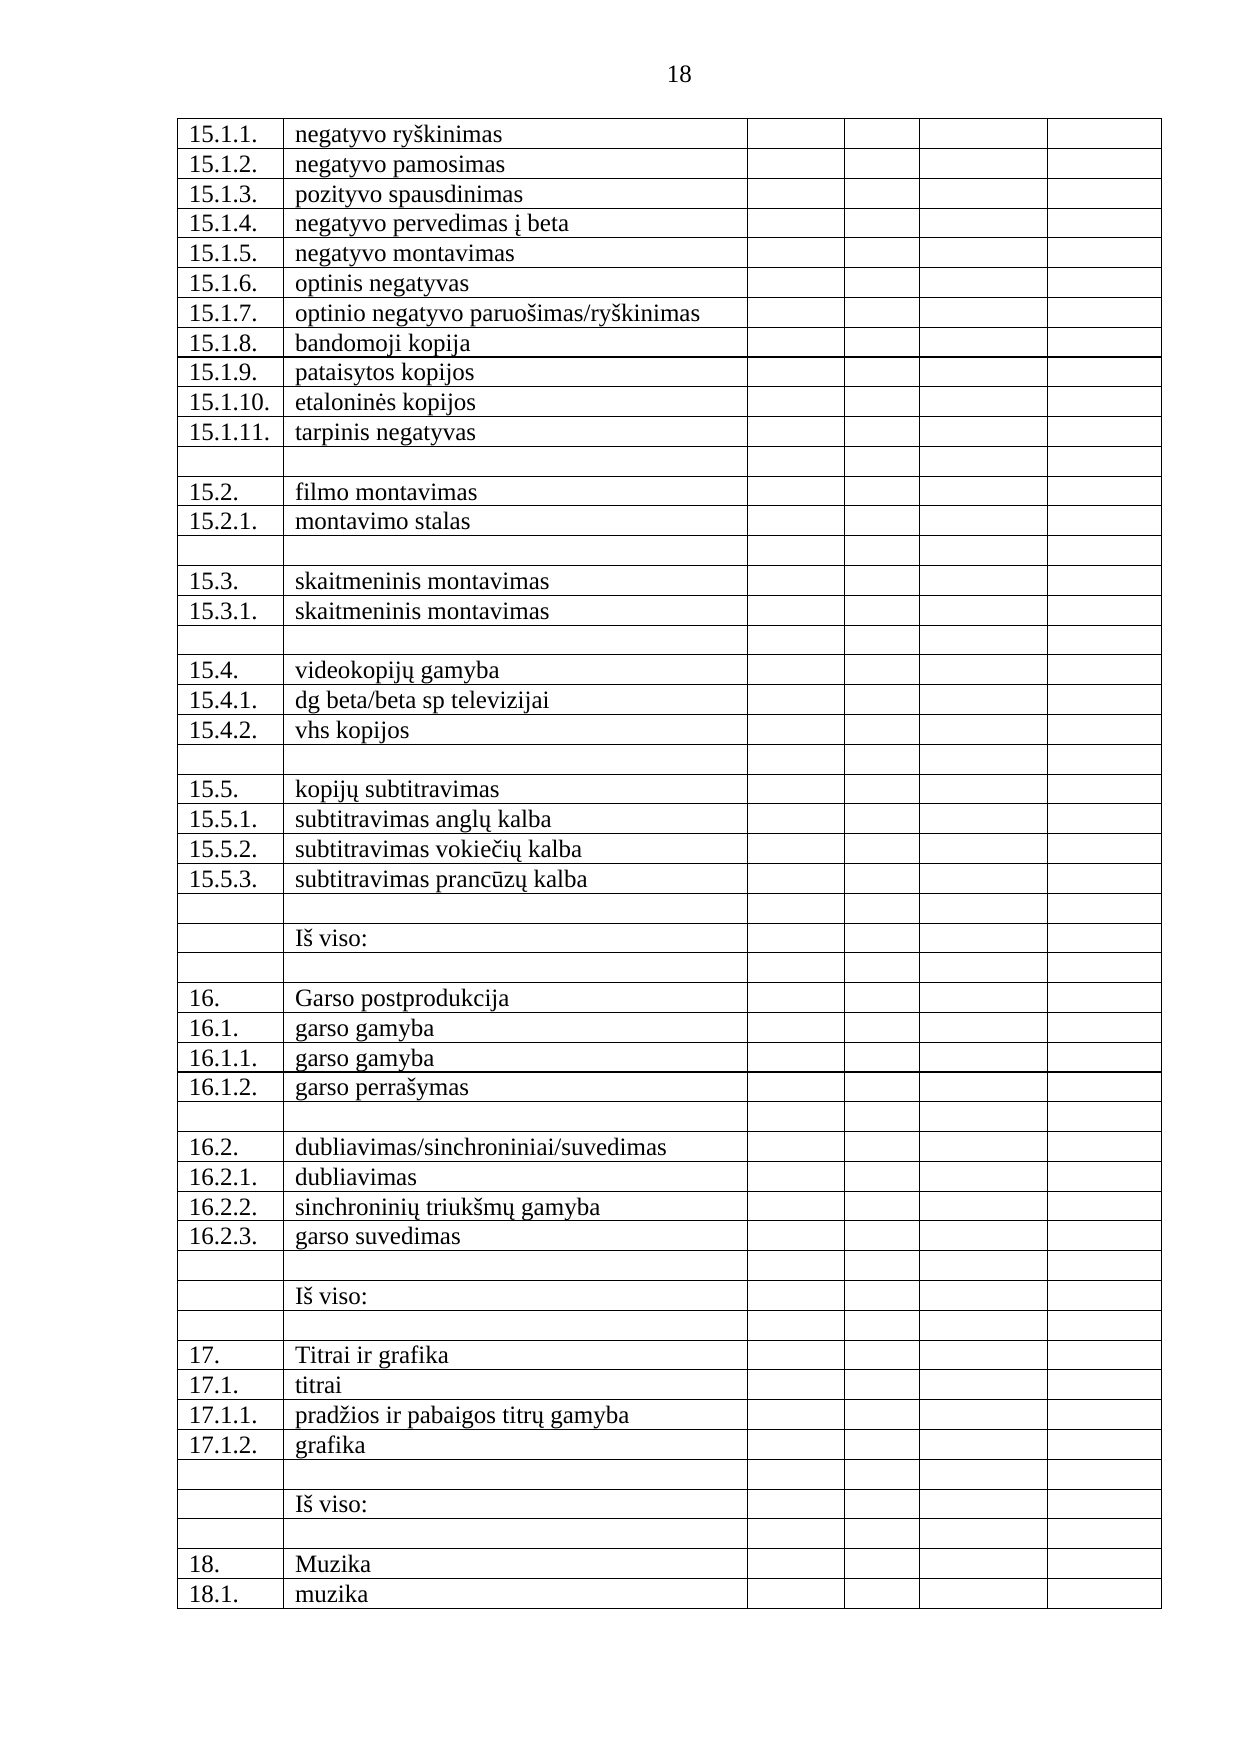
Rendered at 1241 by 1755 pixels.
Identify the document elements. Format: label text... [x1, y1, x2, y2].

table_cell [736, 626, 747, 654]
table_cell [920, 775, 1047, 803]
table_cell garso suvedimas [284, 1221, 295, 1250]
table_cell [748, 894, 844, 922]
table_cell [920, 1192, 1047, 1220]
table_cell [748, 328, 844, 356]
table_cell [1048, 983, 1161, 1012]
table_cell [178, 536, 188, 565]
table_cell [748, 238, 844, 267]
table_cell [845, 1281, 919, 1310]
table_cell [748, 775, 844, 803]
table_cell 15.5.1. [178, 804, 188, 833]
table_cell 18.1. [178, 1579, 188, 1608]
table_cell [845, 1370, 919, 1399]
table_cell [748, 804, 844, 833]
table_cell 15.1.9. [272, 358, 283, 386]
table_cell vhs kopijos [284, 715, 295, 744]
table_cell [845, 953, 919, 982]
table_cell 15.3.1. [272, 596, 283, 624]
table_cell 15.5. [272, 775, 283, 803]
table_cell [845, 1162, 919, 1191]
table_cell [178, 1460, 188, 1488]
table_cell [1048, 1013, 1161, 1042]
table_cell [748, 983, 844, 1012]
table_cell [748, 387, 844, 416]
table_cell [920, 209, 1047, 237]
table_cell [845, 1013, 919, 1042]
table_cell [1048, 1132, 1161, 1161]
table_cell [920, 566, 1047, 595]
table_cell [845, 119, 919, 148]
table_cell [920, 1162, 1047, 1191]
table_cell 15.1.6. [272, 268, 283, 297]
table_cell 15.1.6. [178, 268, 188, 297]
table_cell 15.1.11. [272, 417, 283, 446]
table_cell [920, 268, 1047, 297]
table_cell [845, 983, 919, 1012]
table_cell [272, 953, 283, 982]
table_cell [1048, 924, 1161, 952]
table_cell [272, 1490, 283, 1518]
table_cell 17. [272, 1341, 283, 1369]
table_cell [920, 596, 1047, 624]
table_cell [845, 1400, 919, 1429]
table_cell dubliavimas [736, 1162, 747, 1191]
table_cell [1048, 1043, 1161, 1071]
table_cell [845, 1311, 919, 1339]
table_cell 18.1. [272, 1579, 283, 1608]
table_cell [845, 387, 919, 416]
table_cell vhs kopijos [736, 715, 747, 744]
table_cell [1048, 506, 1161, 535]
table_cell [845, 1192, 919, 1220]
table_cell [845, 566, 919, 595]
table_cell [845, 1579, 919, 1608]
table_cell [920, 1132, 1047, 1161]
table_cell [845, 655, 919, 684]
table_cell [178, 894, 188, 922]
table_cell 15.1.5. [272, 238, 283, 267]
table_cell [748, 1400, 844, 1429]
table_cell [845, 1549, 919, 1578]
table_cell [845, 1043, 919, 1071]
table_cell 16.2. [272, 1132, 283, 1161]
table_cell [920, 119, 1047, 148]
table_cell [845, 506, 919, 535]
table_cell [1048, 1460, 1161, 1488]
table_cell [845, 1341, 919, 1369]
table_cell 15.4.2. [272, 715, 283, 744]
table_cell 15.1.1. [272, 119, 283, 148]
table_cell 15.3. [272, 566, 283, 595]
table_cell titrai [284, 1370, 295, 1399]
table_cell [272, 1102, 283, 1131]
table_cell [178, 1251, 283, 1280]
table_cell [845, 536, 919, 565]
table_cell 15.4.1. [272, 685, 283, 714]
table_cell [1048, 1549, 1161, 1578]
table_cell [845, 1132, 919, 1161]
table_cell [272, 1460, 283, 1488]
table_cell 15.4. [272, 655, 283, 684]
table_cell [178, 626, 188, 654]
table_cell [748, 1102, 844, 1131]
table_cell [845, 358, 919, 386]
table_cell [1048, 834, 1161, 863]
table_cell [845, 1221, 919, 1250]
table_cell [920, 953, 1047, 982]
table_cell [748, 834, 844, 863]
table_cell [1048, 1341, 1161, 1369]
table_cell [284, 536, 295, 565]
table_cell [845, 715, 919, 744]
table_cell [748, 864, 844, 893]
table_cell 15.1.2. [178, 149, 188, 178]
table_cell [920, 1579, 1047, 1608]
table_cell [920, 328, 1047, 356]
table_cell [920, 864, 1047, 893]
table_cell [748, 1073, 844, 1101]
table_cell garso gamyba [284, 1013, 295, 1042]
table_cell [920, 924, 1047, 952]
table_cell [845, 268, 919, 297]
table_cell [1048, 626, 1161, 654]
table_cell 18. [178, 1549, 188, 1578]
table_cell [845, 1430, 919, 1459]
table_cell 15.4.1. [178, 685, 188, 714]
table_cell [1048, 209, 1161, 237]
table_cell [748, 1043, 844, 1071]
table_cell [920, 1043, 1047, 1071]
table_cell [845, 775, 919, 803]
table_cell [1048, 804, 1161, 833]
table_cell 16.1.1. [178, 1043, 188, 1071]
table_cell [736, 953, 747, 982]
table_cell [748, 1311, 844, 1339]
table_cell [748, 1519, 844, 1548]
table_cell garso suvedimas [736, 1221, 747, 1250]
table_cell [920, 1311, 1047, 1339]
table_cell [736, 1519, 747, 1548]
table_cell [845, 596, 919, 624]
table_cell [920, 1073, 1047, 1101]
table_cell [1048, 1490, 1161, 1518]
table_cell [845, 804, 919, 833]
table_cell [845, 238, 919, 267]
table_cell 15.1.7. [178, 298, 188, 327]
table_cell [178, 1281, 283, 1310]
table_cell [748, 298, 844, 327]
table_cell [736, 745, 747, 773]
table_cell [845, 328, 919, 356]
table_cell [920, 506, 1047, 535]
table_cell [748, 1192, 844, 1220]
table_cell [920, 417, 1047, 446]
table_cell [284, 1102, 295, 1131]
table_cell [178, 447, 188, 476]
table_cell 16.1.1. [272, 1043, 283, 1071]
table_cell [748, 626, 844, 654]
table_cell 16.1.2. [272, 1073, 283, 1101]
table_cell [1048, 1073, 1161, 1101]
table_cell [1048, 1430, 1161, 1459]
table_cell [178, 1519, 188, 1548]
table_cell [920, 894, 1047, 922]
table_cell 15.1.10. [272, 387, 283, 416]
table_cell [920, 477, 1047, 505]
table_cell [845, 417, 919, 446]
table_cell [1048, 775, 1161, 803]
table_cell [748, 953, 844, 982]
table_cell 16.2.1. [178, 1162, 188, 1191]
table_cell [748, 179, 844, 207]
table_cell [845, 1073, 919, 1101]
table_cell Muzika [736, 1549, 747, 1578]
table_cell dubliavimas [284, 1162, 295, 1191]
table_cell garso gamyba [736, 1013, 747, 1042]
table_cell 18. [272, 1549, 283, 1578]
table_cell 17. [178, 1341, 188, 1369]
table_cell 15.2. [178, 477, 188, 505]
table_cell [920, 179, 1047, 207]
table_cell [845, 685, 919, 714]
table_cell [845, 1519, 919, 1548]
table_cell 16.1.2. [178, 1073, 188, 1101]
table_cell [748, 745, 844, 773]
table_cell 17.1.2. [272, 1430, 283, 1459]
table_cell [178, 1311, 283, 1339]
table_cell [1048, 1311, 1161, 1339]
table_cell [284, 626, 295, 654]
table_cell [1048, 268, 1161, 297]
table_cell 15.1.8. [178, 328, 188, 356]
table_cell [748, 1281, 844, 1310]
table_cell [1048, 447, 1161, 476]
table_cell [1048, 477, 1161, 505]
table_cell [920, 1341, 1047, 1369]
table_cell 15.1.1. [178, 119, 188, 148]
table_cell [272, 745, 283, 773]
table_cell Iš viso: [736, 924, 747, 952]
table_cell garso gamyba [736, 1043, 747, 1071]
table_cell Muzika [284, 1549, 295, 1578]
table_cell 15.5.2. [272, 834, 283, 863]
table_cell [920, 1281, 1047, 1310]
table_cell [178, 745, 188, 773]
table_cell [1048, 1251, 1161, 1280]
table_cell [1048, 149, 1161, 178]
table_cell [748, 506, 844, 535]
table_cell 15.1.3. [178, 179, 188, 207]
table_cell 15.3.1. [178, 596, 188, 624]
table_cell 15.5.1. [272, 804, 283, 833]
table_cell [920, 298, 1047, 327]
table_cell titrai [736, 1370, 747, 1399]
table_cell [845, 834, 919, 863]
table_cell [845, 894, 919, 922]
table_cell [845, 626, 919, 654]
table_cell [920, 1102, 1047, 1131]
table_cell [920, 1490, 1047, 1518]
table_cell [920, 447, 1047, 476]
table_cell [748, 596, 844, 624]
table_cell [920, 715, 1047, 744]
table_cell [272, 447, 283, 476]
table_cell [284, 894, 295, 922]
table_cell [845, 179, 919, 207]
table_cell [845, 447, 919, 476]
table_cell [748, 1341, 844, 1369]
table_cell [748, 1460, 844, 1488]
table_cell 17.1.1. [272, 1400, 283, 1429]
table_cell 15.2. [272, 477, 283, 505]
table_cell 16. [272, 983, 283, 1012]
table_cell [748, 655, 844, 684]
table_cell 15.1.3. [272, 179, 283, 207]
table_cell [1048, 1102, 1161, 1131]
table_cell [920, 358, 1047, 386]
table_cell [920, 1251, 1047, 1280]
table_cell [920, 1549, 1047, 1578]
table_cell [920, 387, 1047, 416]
table_cell [736, 536, 747, 565]
table_cell [845, 1251, 919, 1280]
table_cell [845, 298, 919, 327]
table_cell [920, 1370, 1047, 1399]
table_cell [284, 745, 295, 773]
table_cell [284, 447, 295, 476]
table_cell [920, 655, 1047, 684]
table_cell [920, 745, 1047, 773]
table_cell [748, 149, 844, 178]
table_cell [920, 1430, 1047, 1459]
table_cell 15.1.4. [178, 209, 188, 237]
table_cell 16.2.1. [272, 1162, 283, 1191]
table_cell [284, 1460, 295, 1488]
table_cell [748, 1549, 844, 1578]
table_cell [1048, 328, 1161, 356]
table_cell [748, 1221, 844, 1250]
table_cell [284, 1311, 747, 1339]
table_cell [748, 447, 844, 476]
table_cell [1048, 685, 1161, 714]
table_cell [178, 1490, 188, 1518]
table_cell [748, 119, 844, 148]
table_cell 16.1. [272, 1013, 283, 1042]
table_cell [920, 626, 1047, 654]
table_cell 15.2.1. [178, 506, 188, 535]
table_cell 15.5.3. [272, 864, 283, 893]
table_cell 15.3. [178, 566, 188, 595]
table_cell muzika [284, 1579, 295, 1608]
table_cell [920, 685, 1047, 714]
table_cell [748, 1370, 844, 1399]
table_cell [920, 536, 1047, 565]
table_cell [1048, 298, 1161, 327]
table_cell [272, 894, 283, 922]
table_cell [736, 894, 747, 922]
table_cell 15.1.11. [178, 417, 188, 446]
table_cell 16.2.2. [272, 1192, 283, 1220]
table_cell [748, 1162, 844, 1191]
table_cell 15.5.3. [178, 864, 188, 893]
table_cell [272, 1519, 283, 1548]
table_cell [748, 1579, 844, 1608]
table_cell 15.1.7. [272, 298, 283, 327]
table_cell 16.2. [178, 1132, 188, 1161]
table_cell [845, 1102, 919, 1131]
table_cell 15.1.5. [178, 238, 188, 267]
table_cell [1048, 238, 1161, 267]
table_cell [920, 1013, 1047, 1042]
table_cell 15.2.1. [272, 506, 283, 535]
table_cell [748, 417, 844, 446]
table_cell 15.1.8. [272, 328, 283, 356]
table_cell [845, 209, 919, 237]
table_cell [1048, 1400, 1161, 1429]
table_cell 17.1. [272, 1370, 283, 1399]
table_cell [748, 1430, 844, 1459]
table_cell [845, 1490, 919, 1518]
table_cell [1048, 536, 1161, 565]
table_cell [272, 626, 283, 654]
table_cell [748, 715, 844, 744]
table_cell 15.4. [178, 655, 188, 684]
table_cell [1048, 179, 1161, 207]
table_cell 15.1.10. [178, 387, 188, 416]
table_cell [920, 238, 1047, 267]
table_cell [748, 1013, 844, 1042]
table_cell [748, 268, 844, 297]
table_cell [1048, 1281, 1161, 1310]
table_cell 15.4.2. [178, 715, 188, 744]
table_cell [178, 1102, 188, 1131]
table_cell 16.2.3. [178, 1221, 188, 1250]
table_cell [1048, 1579, 1161, 1608]
table_cell muzika [736, 1579, 747, 1608]
table_cell 16.2.3. [272, 1221, 283, 1250]
table_cell 15.5. [178, 775, 188, 803]
table_cell [1048, 358, 1161, 386]
table_cell Iš viso: [284, 1281, 747, 1310]
table_cell 15.5.2. [178, 834, 188, 863]
table_cell [920, 1221, 1047, 1250]
table_cell [920, 804, 1047, 833]
table_cell [748, 1490, 844, 1518]
table_cell grafika [736, 1430, 747, 1459]
table_cell [920, 1519, 1047, 1548]
table_cell 17.1. [178, 1370, 188, 1399]
table_cell [748, 924, 844, 952]
table_cell [736, 1460, 747, 1488]
table_cell 17.1.2. [178, 1430, 188, 1459]
table_cell [748, 209, 844, 237]
table_cell 17.1.1. [178, 1400, 188, 1429]
table_cell [748, 1132, 844, 1161]
table_cell [1048, 596, 1161, 624]
table_cell [845, 745, 919, 773]
table_cell [748, 536, 844, 565]
table_cell 16.2.2. [178, 1192, 188, 1220]
table_cell [920, 1400, 1047, 1429]
table_cell [1048, 953, 1161, 982]
table_cell [272, 924, 283, 952]
table_cell [845, 149, 919, 178]
table_cell [845, 864, 919, 893]
table_cell [1048, 1162, 1161, 1191]
table_cell [1048, 1192, 1161, 1220]
table_cell [1048, 119, 1161, 148]
table_cell [748, 685, 844, 714]
table_cell [845, 477, 919, 505]
table_cell [1048, 1519, 1161, 1548]
table_cell garso gamyba [284, 1043, 295, 1071]
table_cell [178, 953, 188, 982]
table_cell [284, 953, 295, 982]
table_cell [748, 358, 844, 386]
table_cell [1048, 1221, 1161, 1250]
table_cell 16. [178, 983, 188, 1012]
table_cell [1048, 1370, 1161, 1399]
table_cell [920, 1460, 1047, 1488]
table_cell [920, 149, 1047, 178]
table_cell [1048, 745, 1161, 773]
table_cell 16.1. [178, 1013, 188, 1042]
table_cell [748, 1251, 844, 1280]
table_cell [736, 1102, 747, 1131]
table_cell [736, 447, 747, 476]
table_cell [1048, 715, 1161, 744]
table_cell [1048, 864, 1161, 893]
table_cell [920, 834, 1047, 863]
table_cell [748, 566, 844, 595]
table_cell [1048, 387, 1161, 416]
table_cell [920, 983, 1047, 1012]
table_cell 15.1.4. [272, 209, 283, 237]
table_cell [1048, 566, 1161, 595]
table_cell Iš viso: [284, 1490, 295, 1518]
table_cell grafika [284, 1430, 295, 1459]
table_cell [845, 1460, 919, 1488]
table_cell 15.1.2. [272, 149, 283, 178]
table_cell 15.1.9. [178, 358, 188, 386]
table_cell [1048, 417, 1161, 446]
table_cell Iš viso: [736, 1490, 747, 1518]
table_cell [284, 1251, 747, 1280]
table_cell [845, 924, 919, 952]
table_cell [178, 924, 188, 952]
table_cell [1048, 655, 1161, 684]
table_cell [272, 536, 283, 565]
table_cell [748, 477, 844, 505]
table_cell Iš viso: [284, 924, 295, 952]
table_cell [1048, 894, 1161, 922]
table_cell [284, 1519, 295, 1548]
